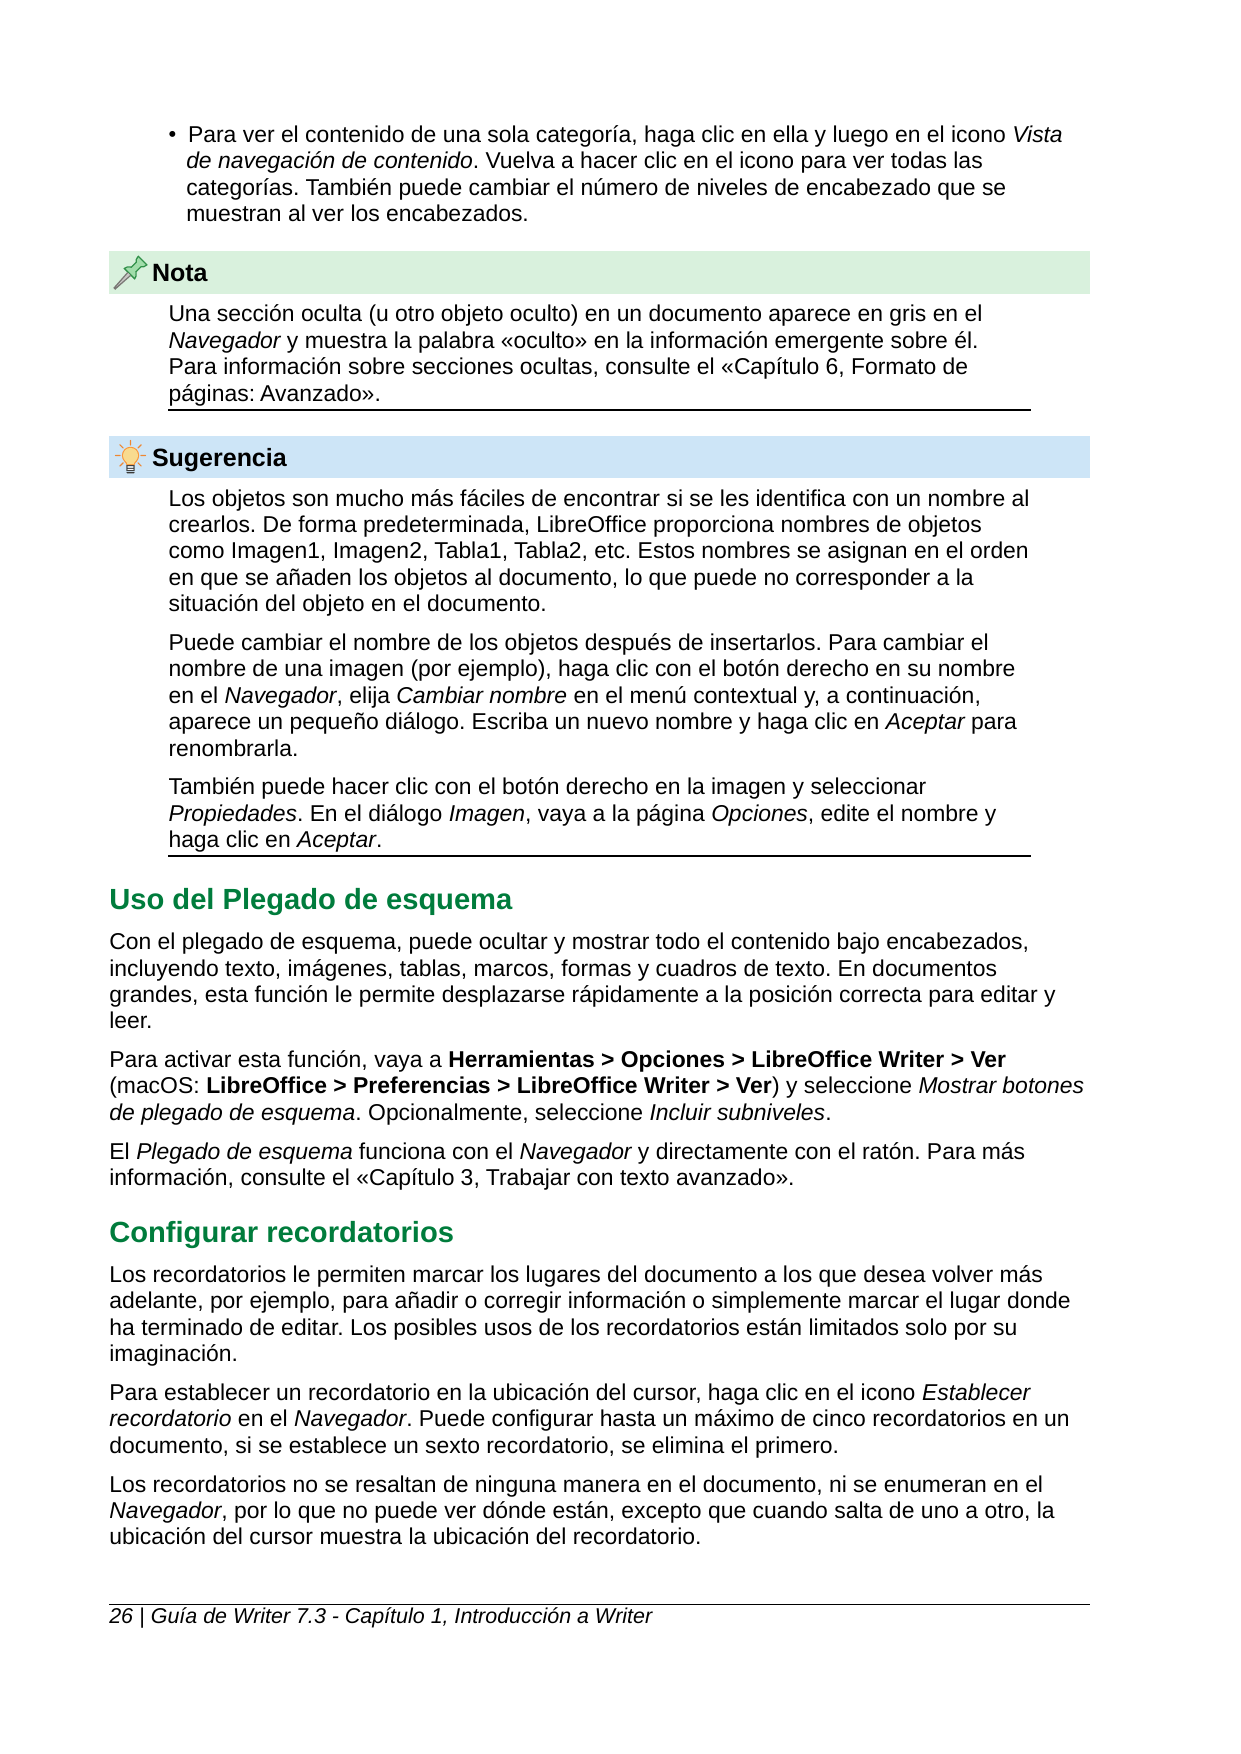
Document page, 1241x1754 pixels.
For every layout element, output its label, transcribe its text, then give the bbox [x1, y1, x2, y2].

text Puede cambiar el nombre de los objetos después de insertarlos. Para cambiar el nombre de una imagen (por ejemplo), haga clic con el botón derecho en su nombre en el Navegador, elija Cambiar nombre en el menú contextual y, a continuación, aparece un pequeño diálogo. Escriba un nuevo nombre y haga clic en Aceptar para renombrarla. [168, 629, 1031, 761]
subtitle Nota [109, 251, 1090, 294]
text Una sección oculta (u otro objeto oculto) en un documento aparece en gris en el Navegador y muestra la palabra «oculto» en la información emergente sobre él. Para información sobre secciones ocultas, consulte el «Capítulo 6, Formato de páginas: Avanzado». [168, 300, 1031, 409]
text Con el plegado de esquema, puede ocultar y mostrar todo el contenido bajo encabezados, incluyendo texto, imágenes, tablas, marcos, formas y cuadros de texto. En documentos grandes, esta función le permite desplazarse rápidamente a la posición correcta para editar y leer. [109, 928, 1090, 1033]
text Los recordatorios no se resaltan de ninguna manera en el documento, ni se enumeran en el Navegador, por lo que no puede ver dónde están, excepto que cuando salta de uno a otro, la ubicación del cursor muestra la ubicación del recordatorio. [109, 1471, 1090, 1549]
text También puede hacer clic con el botón derecho en la imagen y seleccionar Propiedades. En el diálogo Imagen, vaya a la página Opciones, edite el nombre y haga clic en Aceptar. [168, 773, 1031, 855]
text Para establecer un recordatorio en la ubicación del cursor, haga clic en el icono Establecer recordatorio en el Navegador. Puede configurar hasta un máximo de cinco recordatorios en un documento, si se establece un sexto recordatorio, se elimina el primero. [109, 1379, 1090, 1458]
subtitle Configurar recordatorios [109, 1215, 1090, 1249]
text Para activar esta función, vaya a Herramientas > Opciones > LibreOffice Writer > Ver (macOS: LibreOffice > Preferencias > LibreOffice Writer > Ver) y seleccione Mostrar botones de plegado de esquema. Opcionalmente, seleccione Incluir subniveles. [109, 1046, 1090, 1125]
text El Plegado de esquema funciona con el Navegador y directamente con el ratón. Para más información, consulte el «Capítulo 3, Trabajar con texto avanzado». [109, 1138, 1090, 1190]
text Los recordatorios le permiten marcar los lugares del documento a los que desea volver más adelante, por ejemplo, para añadir o corregir información o simplemente marcar el lugar donde ha terminado de editar. Los posibles usos de los recordatorios están limitados solo por su imaginación. [109, 1261, 1090, 1366]
subtitle Sugerencia [151, 436, 1090, 478]
subtitle Uso del Plegado de esquema [109, 882, 1090, 916]
list Para ver el contenido de una sola categoría, haga clic en ella y luego en el icono Vista de navegación de contenido. Vuelva a hacer clic en el icono para ver todas las categorías. También puede cambiar el número de niveles de encabezado que se muestran al ver los encabezados. [168, 121, 1090, 226]
text Los objetos son mucho más fáciles de encontrar si se les identifica con un nombre al crearlos. De forma predeterminada, LibreOffice proporciona nombres de objetos como Imagen1, Imagen2, Tabla1, Tabla2, etc. Estos nombres se asignan en el orden en que se añaden los objetos al documento, lo que puede no corresponder a la situación del objeto en el documento. [168, 485, 1031, 617]
